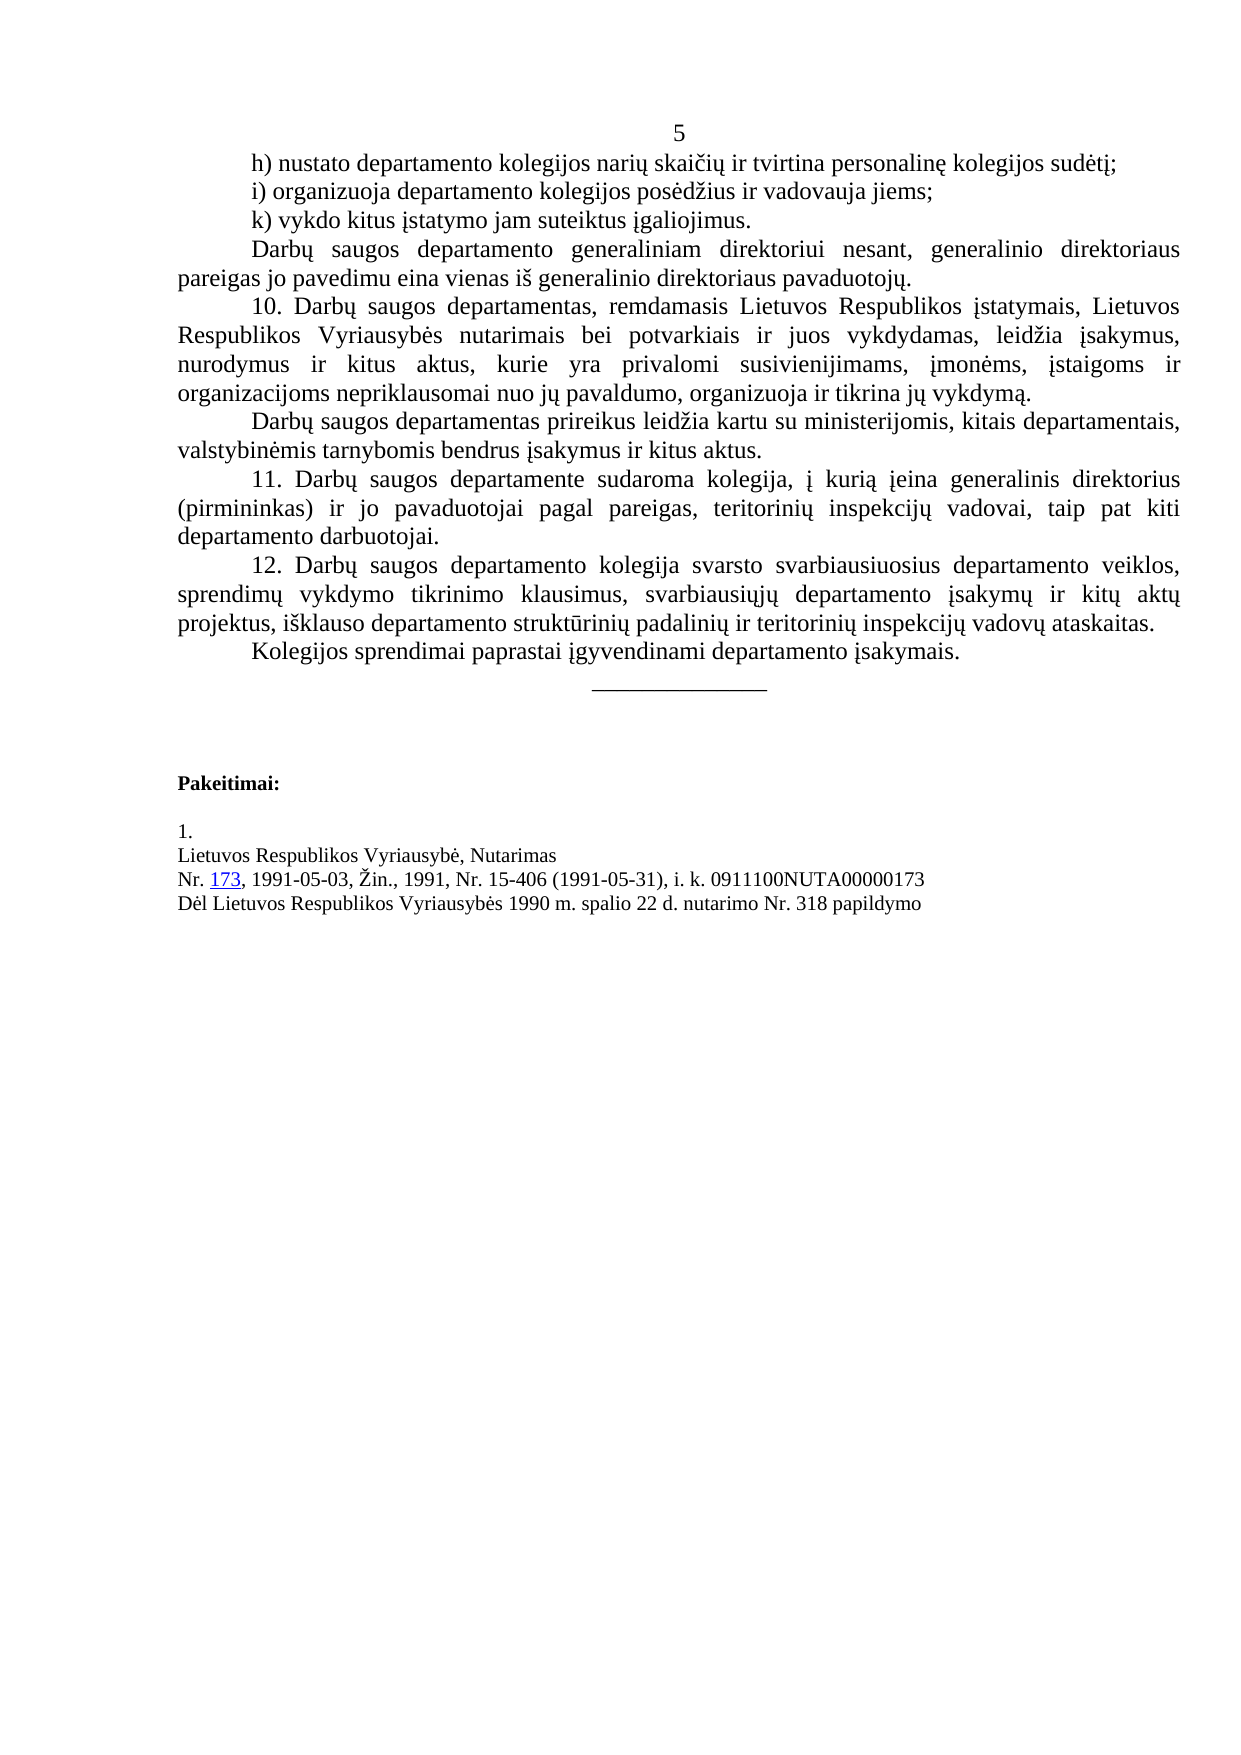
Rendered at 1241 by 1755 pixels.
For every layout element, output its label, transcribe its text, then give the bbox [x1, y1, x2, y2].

text Darbų saugos departamentas prireikus leidžia kartu su ministerijomis, kitais departamentais, valstybinėmis tarnybomis bendrus įsakymus ir kitus aktus. [177, 406, 1181, 464]
text 1. [177, 819, 1181, 843]
text k) vykdo kitus įstatymo jam suteiktus įgaliojimus. [177, 205, 1181, 234]
text Kolegijos sprendimai paprastai įgyvendinami departamento įsakymais. [177, 636, 1181, 665]
text i) organizuoja departamento kolegijos posėdžius ir vadovauja jiems; [177, 176, 1181, 205]
text 10. Darbų saugos departamentas, remdamasis Lietuvos Respublikos įstatymais, Lietuvos Respublikos Vyriausybės nutarimais bei potvarkiais ir juos vykdydamas, leidžia įsakymus, nurodymus ir kitus aktus, kurie yra privalomi susivienijimams, įmonėms, įstaigoms ir organizacijoms nepriklausomai nuo jų pavaldumo, organizuoja ir tikrina jų vykdymą. [177, 291, 1181, 406]
text h) nustato departamento kolegijos narių skaičių ir tvirtina personalinę kolegijos sudėtį; [177, 148, 1181, 176]
text Pakeitimai: [177, 771, 1181, 795]
text 12. Darbų saugos departamento kolegija svarsto svarbiausiuosius departamento veiklos, sprendimų vykdymo tikrinimo klausimus, svarbiausiųjų departamento įsakymų ir kitų aktų projektus, išklauso departamento struktūrinių padalinių ir teritorinių inspekcijų vadovų ataskaitas. [177, 550, 1181, 636]
text Dėl Lietuvos Respublikos Vyriausybės 1990 m. spalio 22 d. nutarimo Nr. 318 papildymo [177, 891, 1181, 915]
text Darbų saugos departamento generaliniam direktoriui nesant, generalinio direktoriaus pareigas jo pavedimu eina vienas iš generalinio direktoriaus pavaduotojų. [177, 234, 1181, 291]
text Lietuvos Respublikos Vyriausybė, Nutarimas [177, 843, 1181, 867]
text 11. Darbų saugos departamente sudaroma kolegija, į kurią įeina generalinis direktorius (pirmininkas) ir jo pavaduotojai pagal pareigas, teritorinių inspekcijų vadovai, taip pat kiti departamento darbuotojai. [177, 464, 1181, 550]
text Nr. 173, 1991-05-03, Žin., 1991, Nr. 15-406 (1991-05-31), i. k. 0911100NUTA00000173 [177, 867, 1181, 891]
text ______________ [177, 665, 1181, 694]
